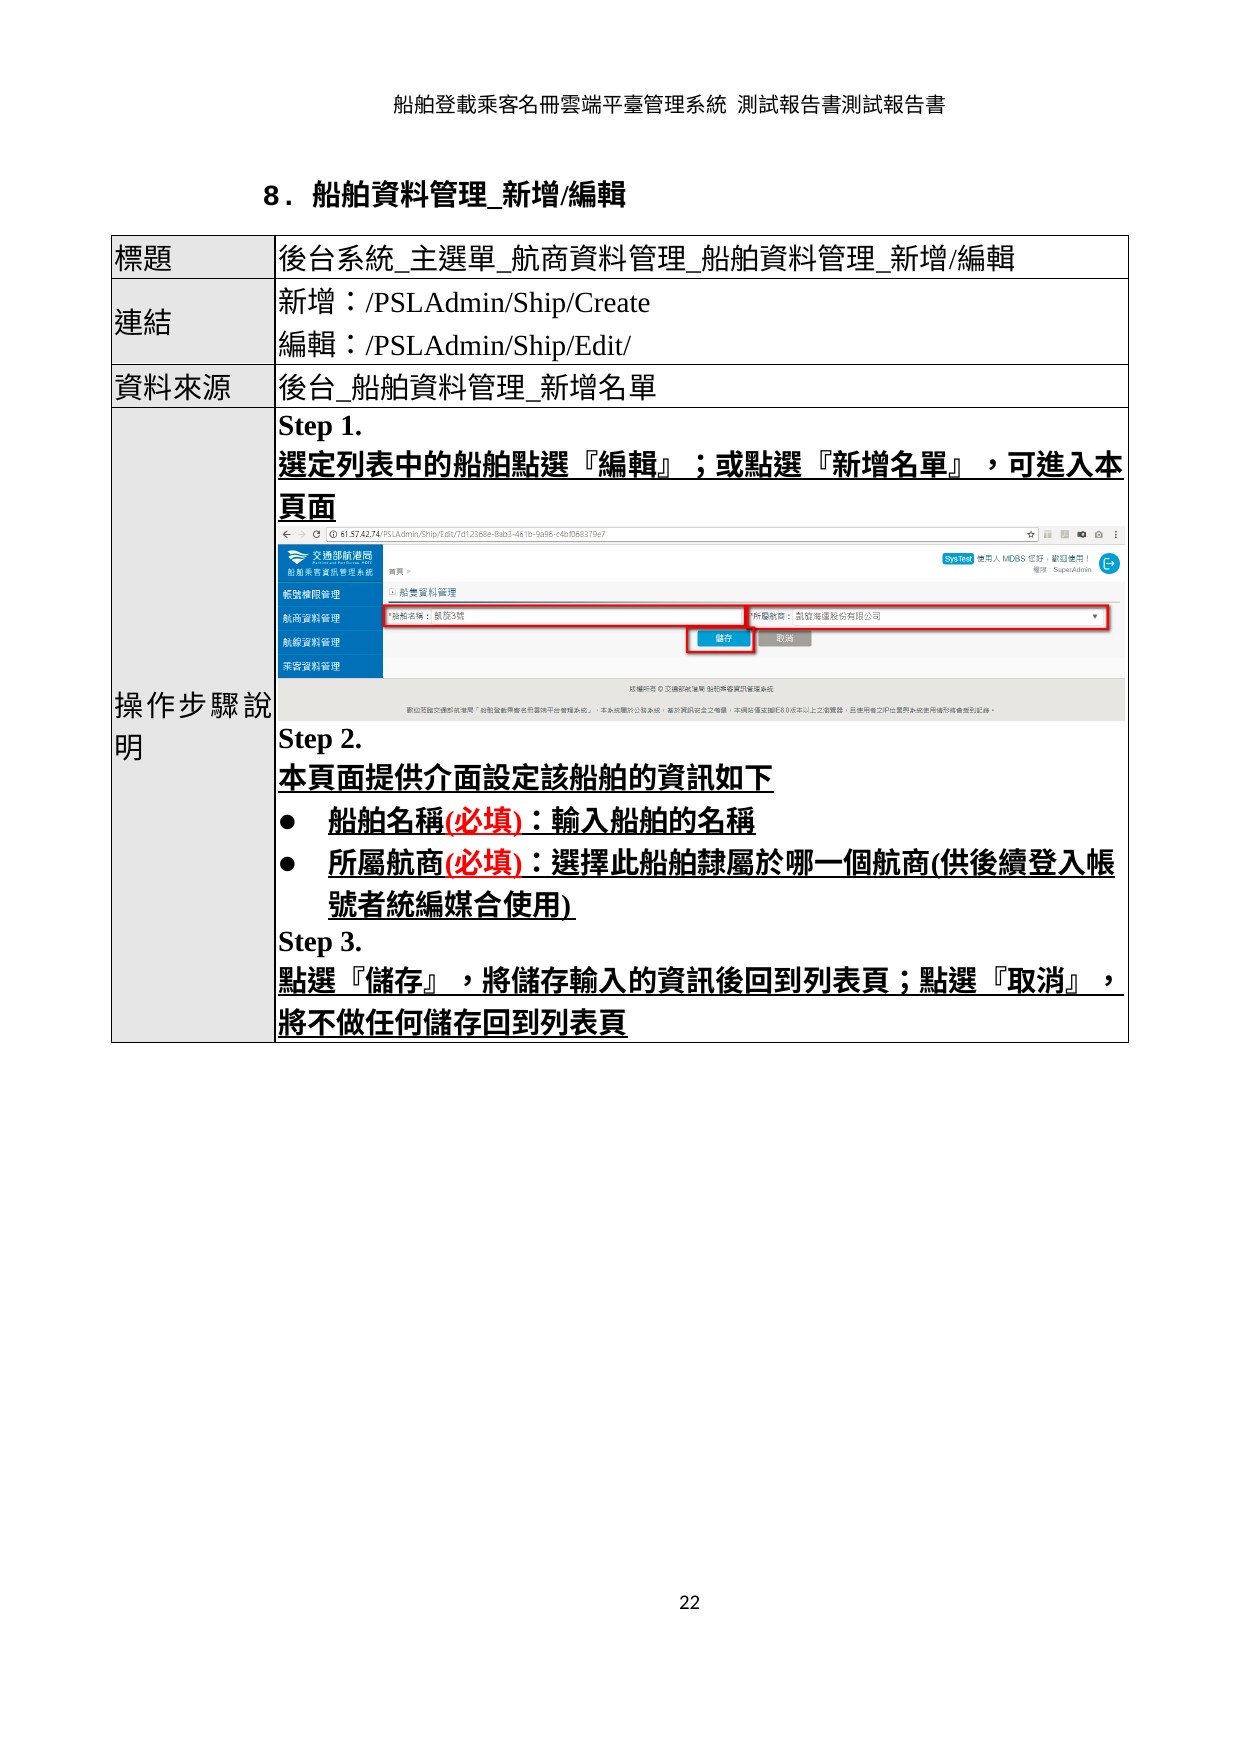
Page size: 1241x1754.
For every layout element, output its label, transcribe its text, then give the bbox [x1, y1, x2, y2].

table_cell 後台_船舶資料管理_新增名單 [276, 365, 1128, 407]
table_cell Step 1. 選定列表中的船舶點選『編輯』；或點選『新增名單』，可進入本頁面 Step 2. 本頁面提供介面設定該船舶的資訊如下 船舶名稱(必填)：輸入船舶的名稱 所屬航商(必填)：選擇此船舶隸屬於哪一個航商(供後續登入帳號者統編媒合使用) Step 3. 點選『儲存』，將儲存輸入的資訊後回到列表頁；點選『取消』，將不做任何儲存回到列表頁 [276, 408, 1128, 1042]
table_cell 資料來源 [112, 365, 274, 407]
table_header 標題 [112, 236, 274, 278]
table_header 後台系統_主選單_航商資料管理_船舶資料管理_新增/編輯 [276, 236, 1128, 278]
table_cell 連結 [112, 279, 274, 363]
table_cell 新增：/PSLAdmin/Ship/Create 編輯：/PSLAdmin/Ship/Edit/ [276, 279, 1128, 363]
list 船舶資料管理_新增/編輯 [262, 151, 1128, 213]
table_cell 操作步驟說明 [112, 408, 274, 1042]
